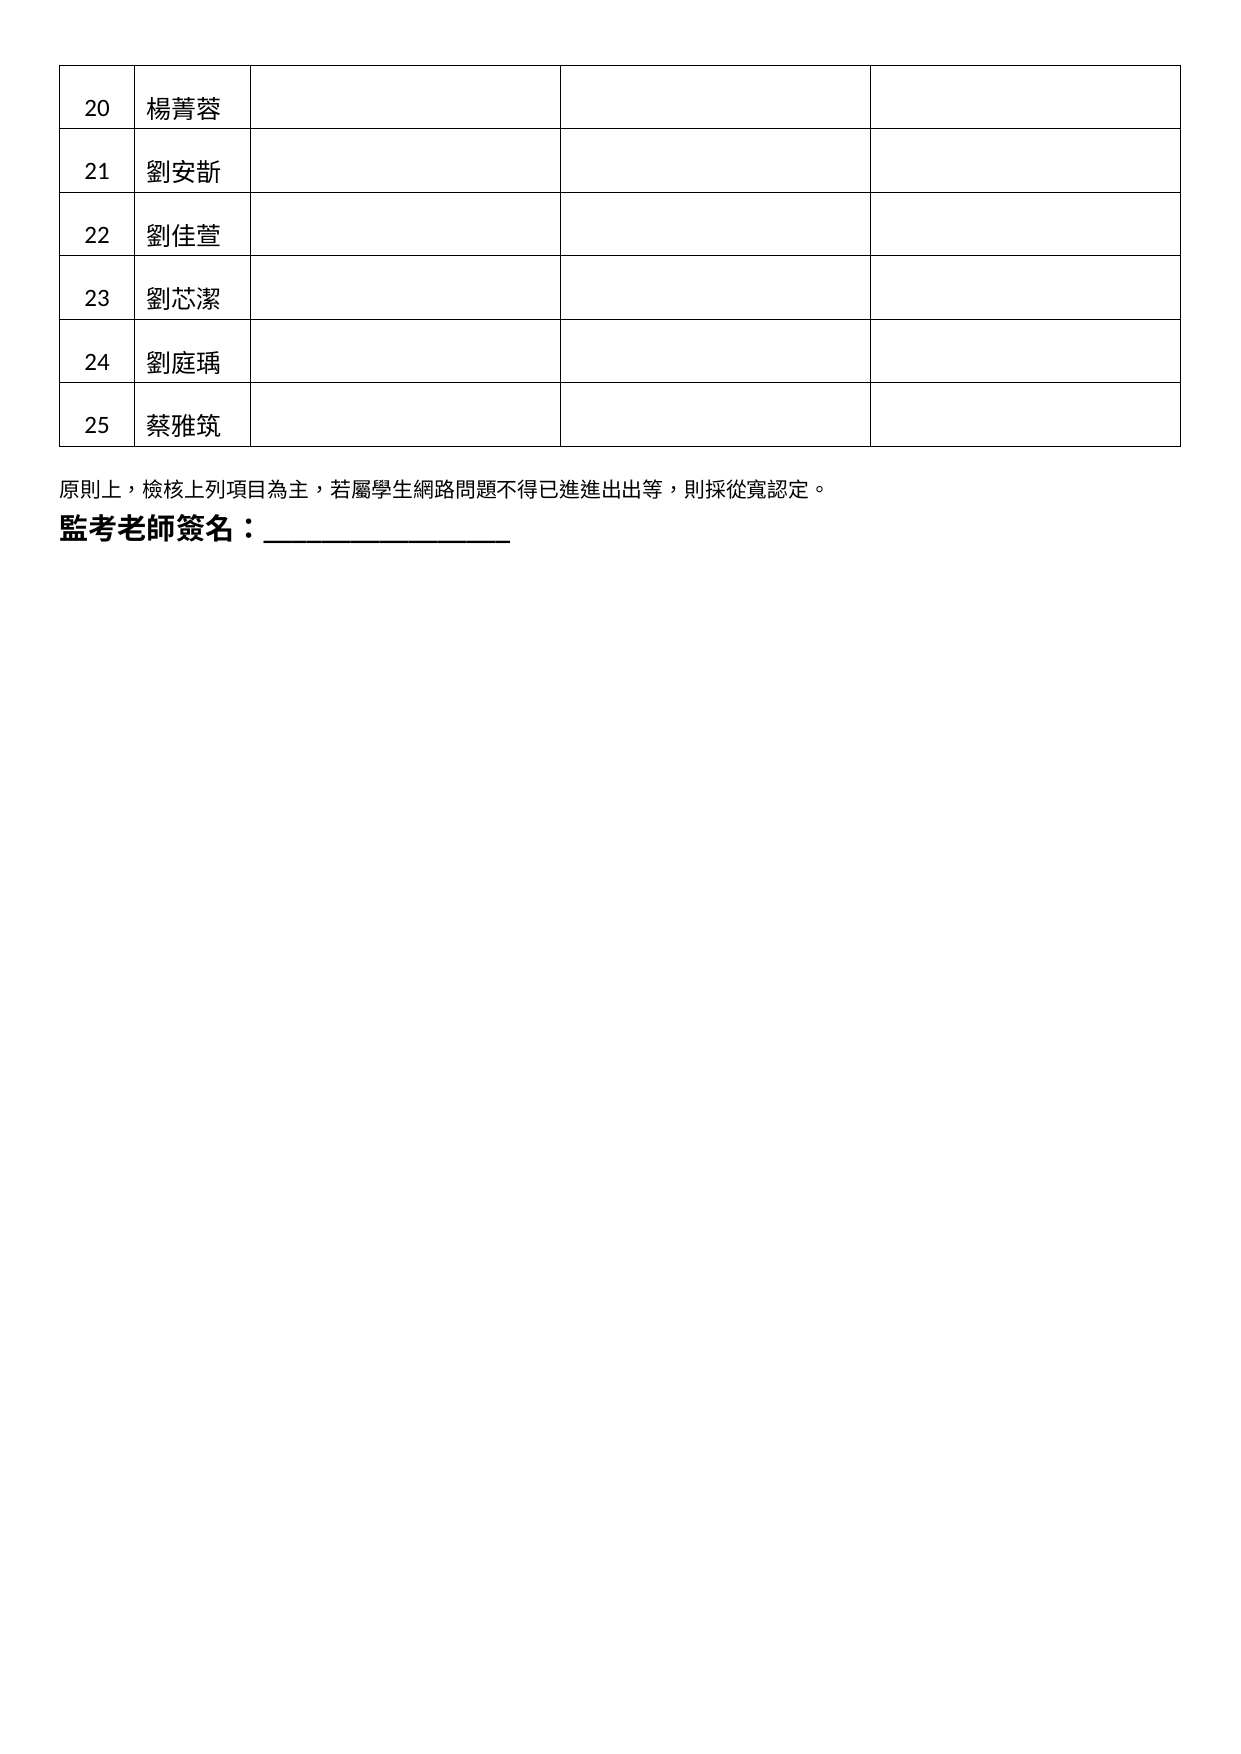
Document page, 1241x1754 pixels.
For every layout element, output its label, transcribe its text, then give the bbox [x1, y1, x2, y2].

table_cell [561, 383, 870, 446]
table_cell 25 [60, 383, 134, 446]
table_cell 蔡雅筑 [135, 383, 250, 446]
table_cell 劉安斮 [135, 129, 250, 192]
table_cell [871, 66, 1180, 128]
table_cell [561, 256, 870, 319]
table_cell [251, 193, 560, 255]
table_cell 楊菁蓉 [135, 66, 250, 128]
table_cell 23 [60, 256, 134, 319]
table_cell 24 [60, 320, 134, 382]
table_cell [561, 193, 870, 255]
table_cell [251, 320, 560, 382]
table_cell [871, 256, 1180, 319]
table_cell 21 [60, 129, 134, 192]
table_cell [251, 129, 560, 192]
table_cell 劉庭瑀 [135, 320, 250, 382]
table_cell [251, 256, 560, 319]
text 原則上，檢核上列項目為主，若屬學生網路問題不得已進進出出等，則採從寬認定。 [59, 447, 1181, 509]
table_cell [561, 129, 870, 192]
table_cell [561, 66, 870, 128]
table_cell [871, 193, 1180, 255]
table_cell 22 [60, 193, 134, 255]
table_cell [561, 320, 870, 382]
text 監考老師簽名：_________________ [59, 509, 1181, 547]
table_cell [871, 129, 1180, 192]
table_cell 劉芯潔 [135, 256, 250, 319]
table_cell [251, 66, 560, 128]
table_cell [871, 383, 1180, 446]
table_cell 20 [60, 66, 134, 128]
table_cell [871, 320, 1180, 382]
table_cell [251, 383, 560, 446]
table_cell 劉佳萱 [135, 193, 250, 255]
